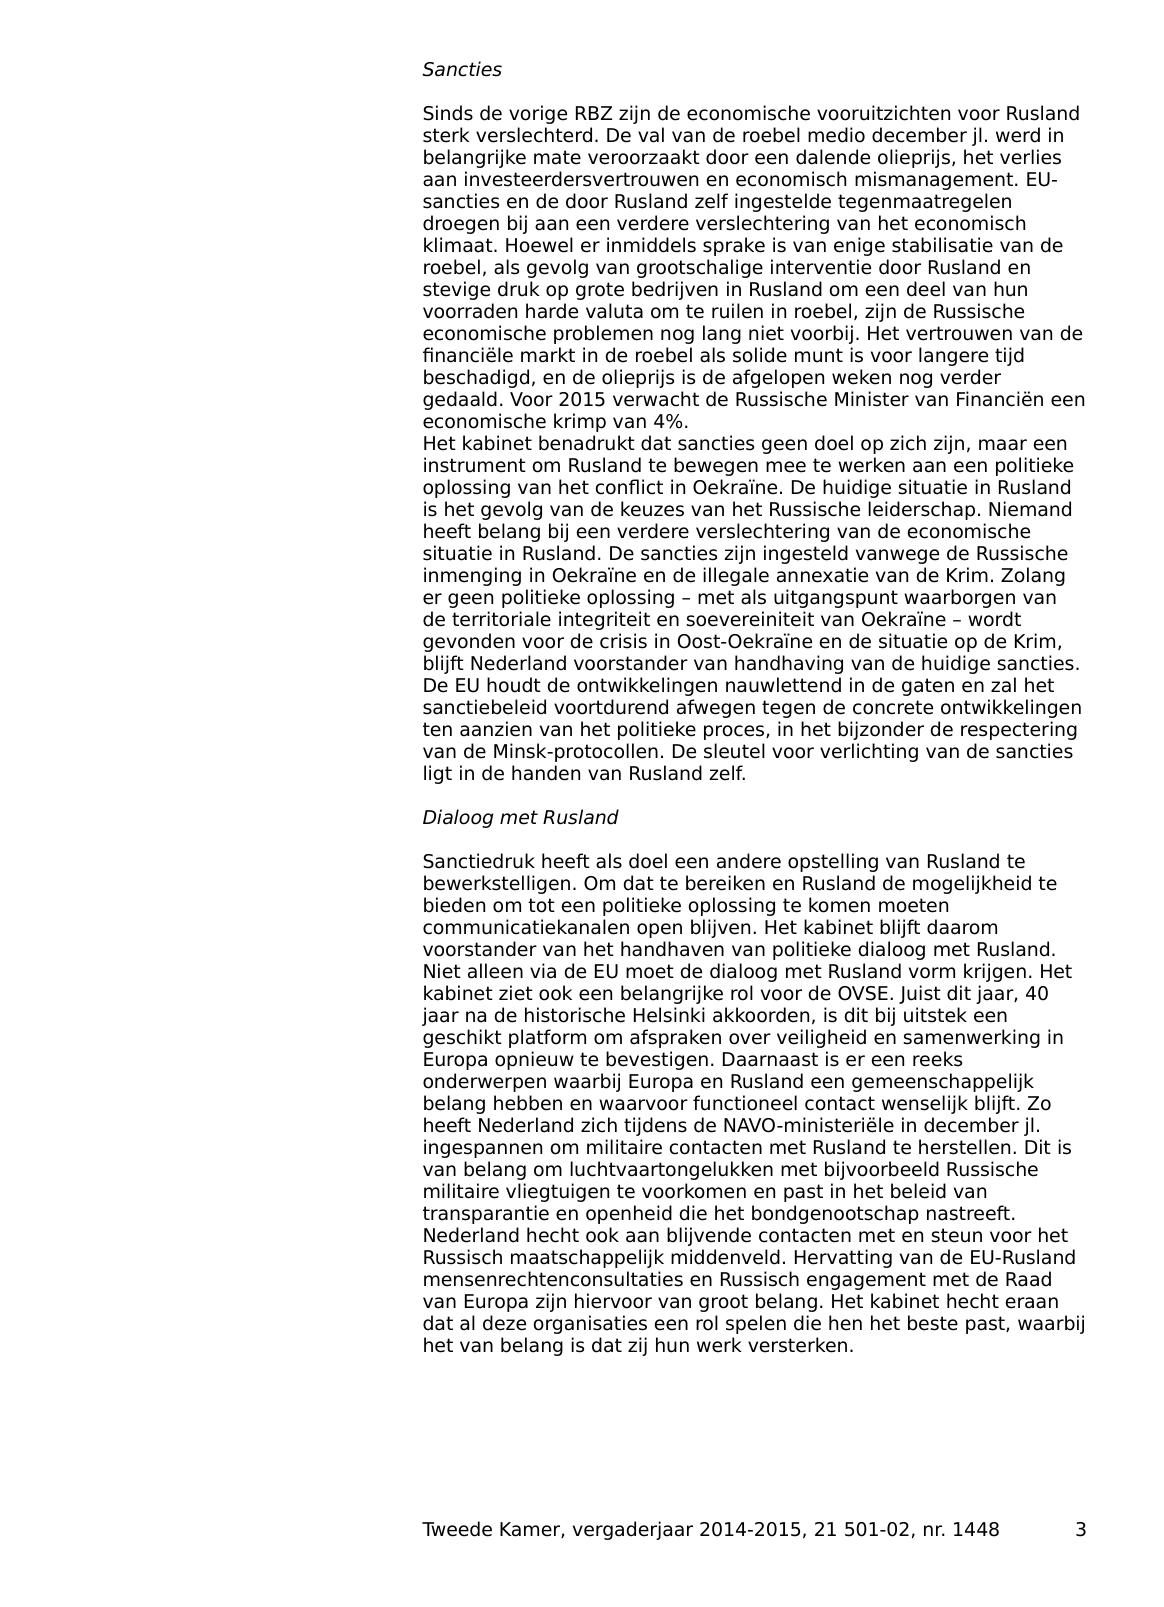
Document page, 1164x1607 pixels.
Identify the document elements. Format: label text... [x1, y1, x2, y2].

text Sinds de vorige RBZ zijn de economische vooruitzichten voor Rusland sterk verslechterd. De val van de roebel medio december jl. werd in belangrijke mate veroorzaakt door een dalende olieprijs, het verlies aan investeerdersvertrouwen en economisch mismanagement. EU-sancties en de door Rusland zelf ingestelde tegenmaatregelen droegen bij aan een verdere verslechtering van het economisch klimaat. Hoewel er inmiddels sprake is van enige stabilisatie van de roebel, als gevolg van grootschalige interventie door Rusland en stevige druk op grote bedrijven in Rusland om een deel van hun voorraden harde valuta om te ruilen in roebel, zijn de Russische economische problemen nog lang niet voorbij. Het vertrouwen van de financiële markt in de roebel als solide munt is voor langere tijd beschadigd, en de olieprijs is de afgelopen weken nog verder gedaald. Voor 2015 verwacht de Russische Minister van Financiën een economische krimp van 4%. [422, 103, 1087, 433]
subtitle Dialoog met Rusland [422, 807, 1087, 829]
text Het kabinet benadrukt dat sancties geen doel op zich zijn, maar een instrument om Rusland te bewegen mee te werken aan een politieke oplossing van het conflict in Oekraïne. De huidige situatie in Rusland is het gevolg van de keuzes van het Russische leiderschap. Niemand heeft belang bij een verdere verslechtering van de economische situatie in Rusland. De sancties zijn ingesteld vanwege de Russische inmenging in Oekraïne en de illegale annexatie van de Krim. Zolang er geen politieke oplossing – met als uitgangspunt waarborgen van de territoriale integriteit en soevereiniteit van Oekraïne – wordt gevonden voor de crisis in Oost-Oekraïne en de situatie op de Krim, blijft Nederland voorstander van handhaving van de huidige sancties. De EU houdt de ontwikkelingen nauwlettend in de gaten en zal het sanctiebeleid voortdurend afwegen tegen de concrete ontwikkelingen ten aanzien van het politieke proces, in het bijzonder de respectering van de Minsk-protocollen. De sleutel voor verlichting van de sancties ligt in de handen van Rusland zelf. [422, 433, 1087, 784]
subtitle Sancties [422, 59, 1087, 81]
text Sanctiedruk heeft als doel een andere opstelling van Rusland te bewerkstelligen. Om dat te bereiken en Rusland de mogelijkheid te bieden om tot een politieke oplossing te komen moeten communicatiekanalen open blijven. Het kabinet blijft daarom voorstander van het handhaven van politieke dialoog met Rusland. Niet alleen via de EU moet de dialoog met Rusland vorm krijgen. Het kabinet ziet ook een belangrijke rol voor de OVSE. Juist dit jaar, 40 jaar na de historische Helsinki akkoorden, is dit bij uitstek een geschikt platform om afspraken over veiligheid en samenwerking in Europa opnieuw te bevestigen. Daarnaast is er een reeks onderwerpen waarbij Europa en Rusland een gemeenschappelijk belang hebben en waarvoor functioneel contact wenselijk blijft. Zo heeft Nederland zich tijdens de NAVO-ministeriële in december jl. ingespannen om militaire contacten met Rusland te herstellen. Dit is van belang om luchtvaartongelukken met bijvoorbeeld Russische militaire vliegtuigen te voorkomen en past in het beleid van transparantie en openheid die het bondgenootschap nastreeft. Nederland hecht ook aan blijvende contacten met en steun voor het Russisch maatschappelijk middenveld. Hervatting van de EU-Rusland mensenrechtenconsultaties en Russisch engagement met de Raad van Europa zijn hiervoor van groot belang. Het kabinet hecht eraan dat al deze organisaties een rol spelen die hen het beste past, waarbij het van belang is dat zij hun werk versterken. [422, 851, 1087, 1356]
